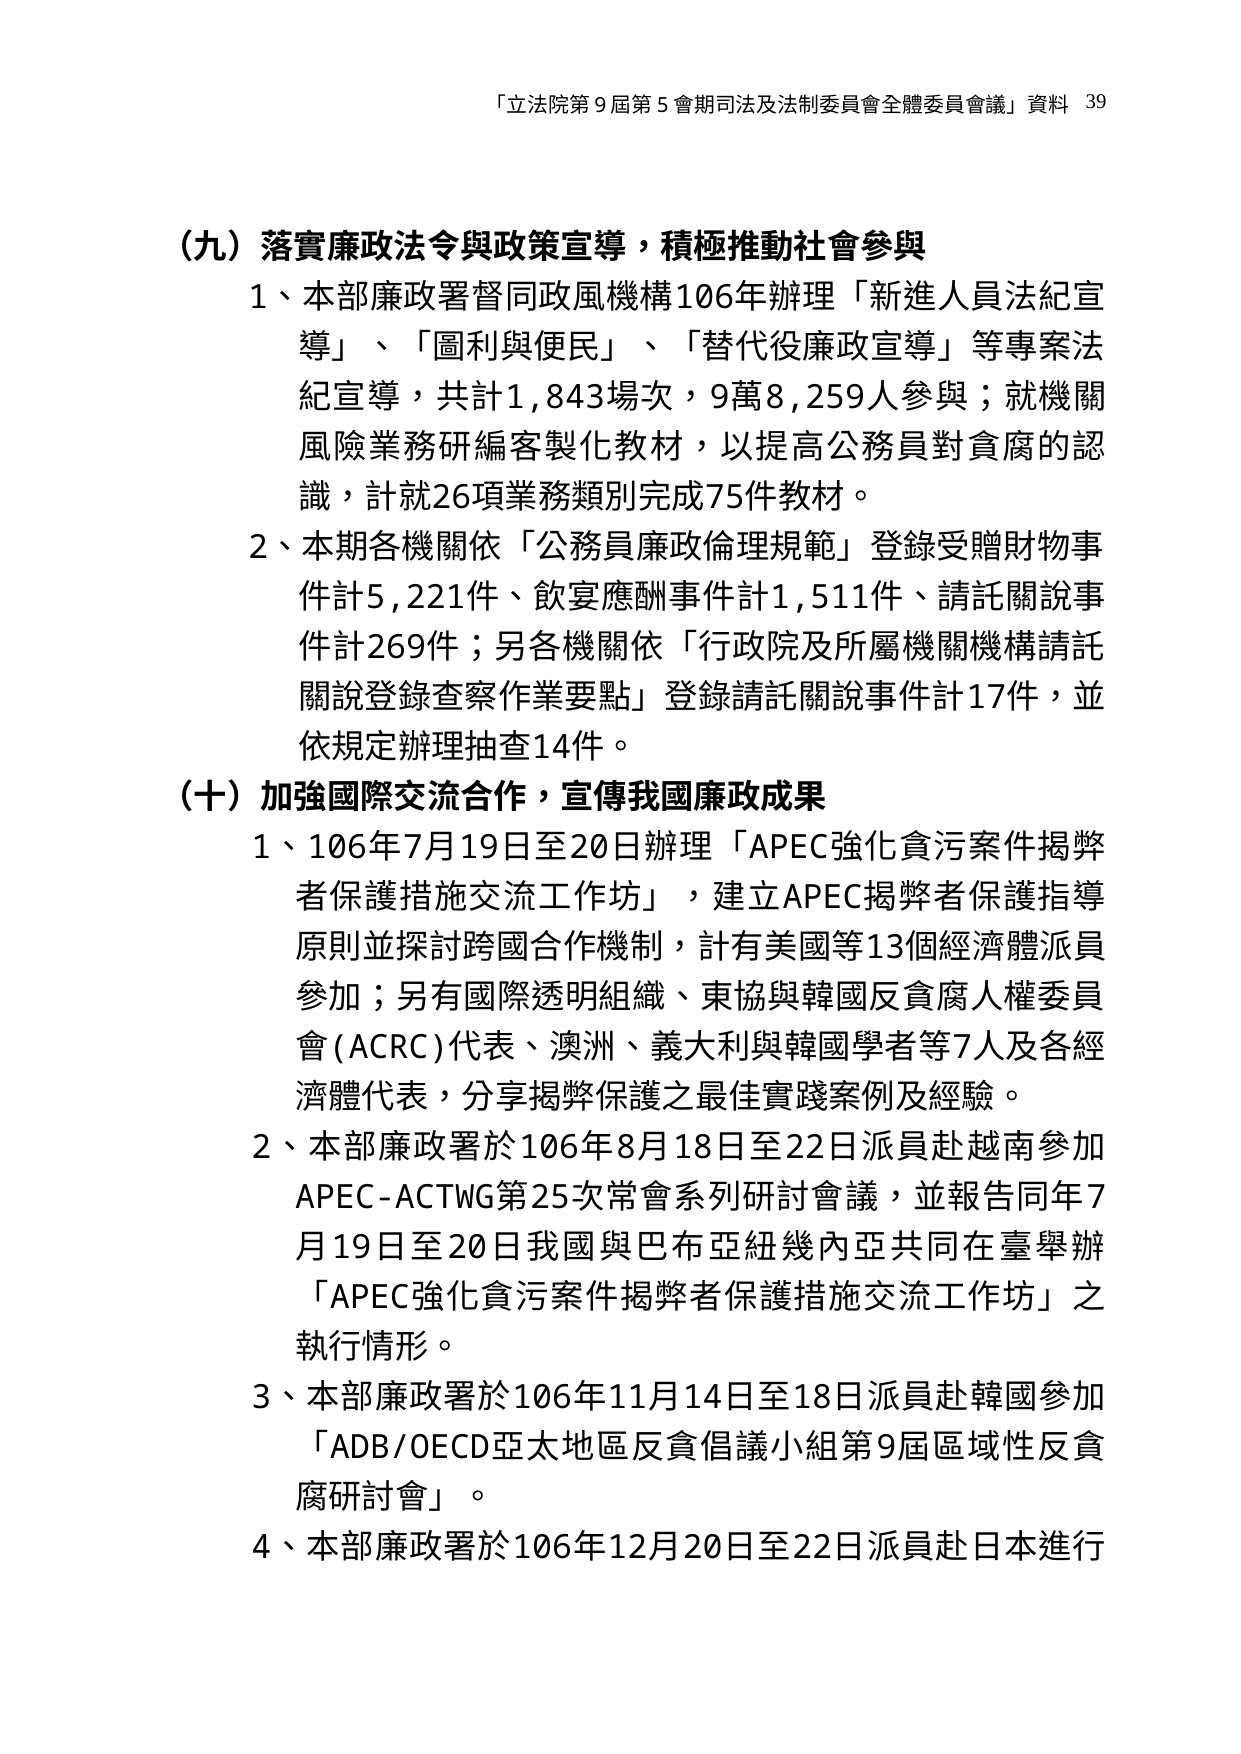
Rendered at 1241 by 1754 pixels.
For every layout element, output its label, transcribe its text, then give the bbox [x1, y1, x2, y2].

text 1、106年7月19日至20日辦理「APEC強化貪污案件揭弊者保護措施交流工作坊」，建立APEC揭弊者保護指導原則並探討跨國合作機制，計有美國等13個經濟體派員參加；另有國際透明組織、東協與韓國反貪腐人權委員會(ACRC)代表、澳洲、義大利與韓國學者等7人及各經濟體代表，分享揭弊保護之最佳實踐案例及經驗。 [251, 819, 1106, 1119]
text 2、本部廉政署於106年8月18日至22日派員赴越南參加APEC-ACTWG第25次常會系列研討會議，並報告同年7月19日至20日我國與巴布亞紐幾內亞共同在臺舉辦「APEC強化貪污案件揭弊者保護措施交流工作坊」之執行情形。 [251, 1119, 1106, 1369]
text 2、本期各機關依「公務員廉政倫理規範」登錄受贈財物事件計5,221件、飲宴應酬事件計1,511件、請託關說事件計269件；另各機關依「行政院及所屬機關機構請託關說登錄查察作業要點」登錄請託關說事件計17件，並依規定辦理抽查14件。 [248, 519, 1106, 769]
text 3、本部廉政署於106年11月14日至18日派員赴韓國參加「ADB/OECD亞太地區反貪倡議小組第9屆區域性反貪腐研討會」。 [251, 1369, 1106, 1519]
text 1、本部廉政署督同政風機構106年辦理「新進人員法紀宣導」、「圖利與便民」、「替代役廉政宣導」等專案法紀宣導，共計1,843場次，9萬8,259人參與；就機關風險業務研編客製化教材，以提高公務員對貪腐的認識，計就26項業務類別完成75件教材。 [248, 269, 1106, 519]
text （十）加強國際交流合作，宣傳我國廉政成果 [160, 769, 1106, 819]
text 4、本部廉政署於106年12月20日至22日派員赴日本進行 [251, 1519, 1106, 1569]
text （九）落實廉政法令與政策宣導，積極推動社會參與 [160, 219, 1106, 269]
